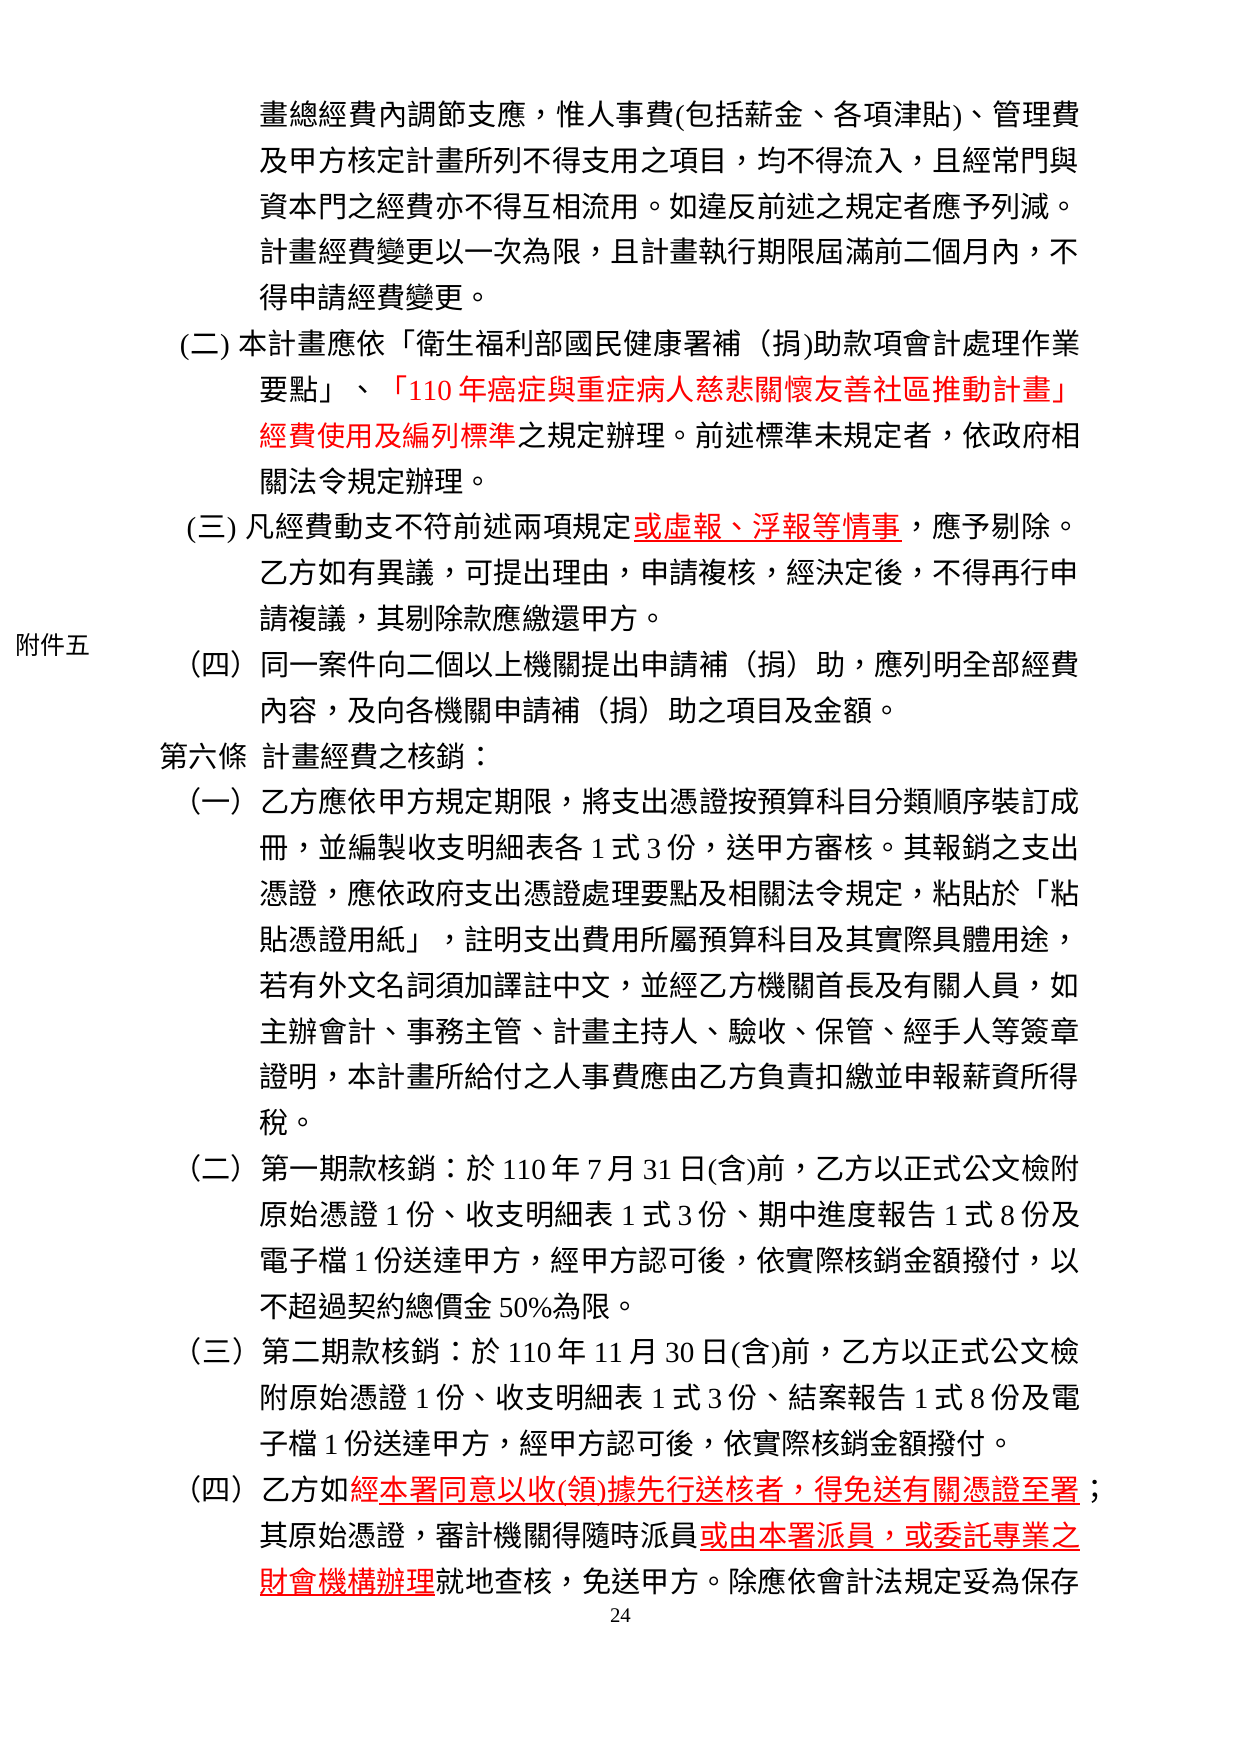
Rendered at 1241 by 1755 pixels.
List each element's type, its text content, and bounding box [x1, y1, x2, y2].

text （三）第二期款核銷：於110年11月30日(含)前，乙方以正式公文檢附原始憑證1份、收支明細表1式3份、結案報告1式8份及電子檔1份送達甲方，經甲方認可後，依實際核銷金額撥付。 [172, 1326, 1081, 1464]
text 第六條 計畫經費之核銷： [159, 730, 1081, 776]
text 畫總經費內調節支應，惟人事費(包括薪金、各項津貼)、管理費及甲方核定計畫所列不得支用之項目，均不得流入，且經常門與資本門之經費亦不得互相流用。如違反前述之規定者應予列減。計畫經費變更以一次為限，且計畫執行期限屆滿前二個月內，不得申請經費變更。 [189, 89, 1081, 318]
text [0, 618, 150, 674]
text （二）第一期款核銷：於110年7月31日(含)前，乙方以正式公文檢附原始憑證1份、收支明細表1式3份、期中進度報告1式8份及電子檔1份送達甲方，經甲方認可後，依實際核銷金額撥付，以不超過契約總價金50%為限。 [172, 1143, 1081, 1326]
text （一）乙方應依甲方規定期限，將支出憑證按預算科目分類順序裝訂成冊，並編製收支明細表各1式3份，送甲方審核。其報銷之支出憑證，應依政府支出憑證處理要點及相關法令規定，粘貼於「粘貼憑證用紙」，註明支出費用所屬預算科目及其實際具體用途，若有外文名詞須加譯註中文，並經乙方機關首長及有關人員，如主辦會計、事務主管、計畫主持人、驗收、保管、經手人等簽章證明，本計畫所給付之人事費應由乙方負責扣繳並申報薪資所得稅。 [172, 776, 1081, 1143]
text （四）乙方如經本署同意以收(領)據先行送核者，得免送有關憑證至署；其原始憑證，審計機關得隨時派員或由本署派員，或委託專業之財會機構辦理就地查核，免送甲方。除應依會計法規定妥為保存外，並應依審計法第27條規定妥善保存10年。如乙方未依照契約規定妥善保存原始支出憑證，將處以契約總價金1‰ 之違約金；其他有關規定，應依「衛生福利部補（捐）助經費原始憑證就地查核實施要點」辦理。 [172, 1464, 1081, 1601]
text 附件五 [15, 625, 135, 662]
text （四）同一案件向二個以上機關提出申請補（捐）助，應列明全部經費內容，及向各機關申請補（捐）助之項目及金額。 [172, 639, 1081, 730]
text (二) 本計畫應依「衛生福利部國民健康署補（捐)助款項會計處理作業要點」、「110年癌症與重症病人慈悲關懷友善社區推動計畫」經費使用及編列標準之規定辦理。前述標準未規定者，依政府相關法令規定辦理。 [172, 318, 1081, 501]
text (三) 凡經費動支不符前述兩項規定或虛報、浮報等情事，應予剔除。乙方如有異議，可提出理由，申請複核，經決定後，不得再行申請複議，其剔除款應繳還甲方。 [186, 501, 1081, 639]
